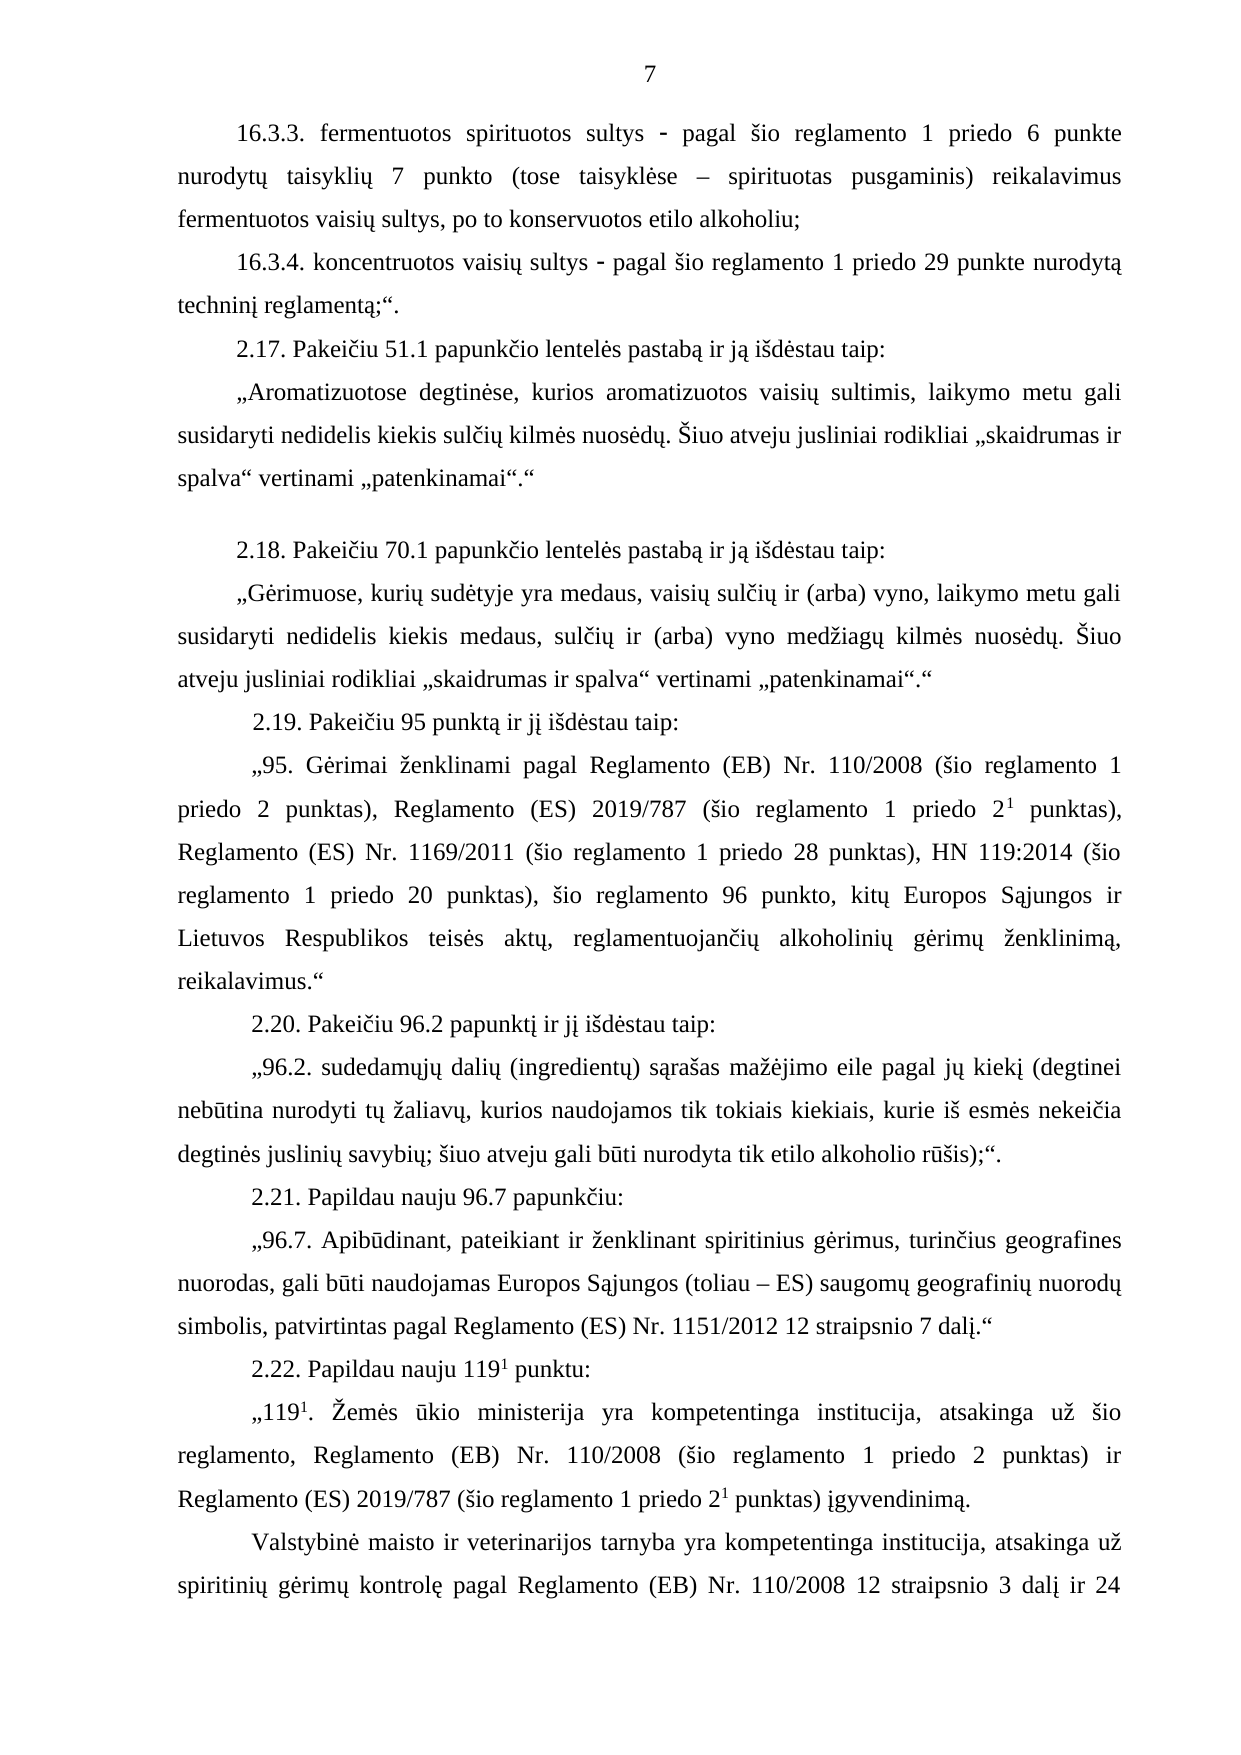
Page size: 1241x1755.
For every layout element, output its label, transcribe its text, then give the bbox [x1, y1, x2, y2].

text „Gėrimuose, kurių sudėtyje yra medaus, vaisių sulčių ir (arba) vyno, laikymo metu gali susidaryti nedidelis kiekis medaus, sulčių ir (arba) vyno medžiagų kilmės nuosėdų. Šiuo atveju jusliniai rodikliai „skaidrumas ir spalva“ vertinami „patenkinamai“.“ [177, 578, 1122, 693]
text „Aromatizuotose degtinėse, kurios aromatizuotos vaisių sultimis, laikymo metu gali susidaryti nedidelis kiekis sulčių kilmės nuosėdų. Šiuo atveju jusliniai rodikliai „skaidrumas ir spalva“ vertinami „patenkinamai“.“ [177, 377, 1122, 492]
text 2.22. Papildau nauju 1191 punktu: [177, 1354, 1122, 1383]
text „96.2. sudedamųjų dalių (ingredientų) sąrašas mažėjimo eile pagal jų kiekį (degtinei nebūtina nurodyti tų žaliavų, kurios naudojamos tik tokiais kiekiais, kurie iš esmės nekeičia degtinės juslinių savybių; šiuo atveju gali būti nurodyta tik etilo alkoholio rūšis);“. [177, 1052, 1122, 1167]
text „95. Gėrimai ženklinami pagal Reglamento (EB) Nr. 110/2008 (šio reglamento 1 priedo 2 punktas), Reglamento (ES) 2019/787 (šio reglamento 1 priedo 21 punktas), Reglamento (ES) Nr. 1169/2011 (šio reglamento 1 priedo 28 punktas), HN 119:2014 (šio reglamento 1 priedo 20 punktas), šio reglamento 96 punkto, kitų Europos Sąjungos ir Lietuvos Respublikos teisės aktų, reglamentuojančių alkoholinių gėrimų ženklinimą, reikalavimus.“ [177, 751, 1122, 995]
text „96.7. Apibūdinant, pateikiant ir ženklinant spiritinius gėrimus, turinčius geografines nuorodas, gali būti naudojamas Europos Sąjungos (toliau – ES) saugomų geografinių nuorodų simbolis, patvirtintas pagal Reglamento (ES) Nr. 1151/2012 12 straipsnio 7 dalį.“ [177, 1225, 1122, 1340]
text „1191. Žemės ūkio ministerija yra kompetentinga institucija, atsakinga už šio reglamento, Reglamento (EB) Nr. 110/2008 (šio reglamento 1 priedo 2 punktas) ir Reglamento (ES) 2019/787 (šio reglamento 1 priedo 21 punktas) įgyvendinimą. [177, 1397, 1122, 1512]
text 2.18. Pakeičiu 70.1 papunkčio lentelės pastabą ir ją išdėstau taip: [177, 535, 1122, 564]
text 16.3.4. koncentruotos vaisių sultys  pagal šio reglamento 1 priedo 29 punkte nurodytą techninį reglamentą;“. [177, 247, 1122, 319]
text 2.17. Pakeičiu 51.1 papunkčio lentelės pastabą ir ją išdėstau taip: [177, 334, 1122, 362]
text 2.19. Pakeičiu 95 punktą ir jį išdėstau taip: [177, 707, 1122, 736]
text Valstybinė maisto ir veterinarijos tarnyba yra kompetentinga institucija, atsakinga už spiritinių gėrimų kontrolę pagal Reglamento (EB) Nr. 110/2008 12 straipsnio 3 dalį ir 24 [177, 1527, 1122, 1599]
text 2.20. Pakeičiu 96.2 papunktį ir jį išdėstau taip: [177, 1009, 1122, 1038]
text 16.3.3. fermentuotos spirituotos sultys  pagal šio reglamento 1 priedo 6 punkte nurodytų taisyklių 7 punkto (tose taisyklėse – spirituotas pusgaminis) reikalavimus fermentuotos vaisių sultys, po to konservuotos etilo alkoholiu; [177, 118, 1122, 233]
text 2.21. Papildau nauju 96.7 papunkčiu: [177, 1182, 1122, 1211]
